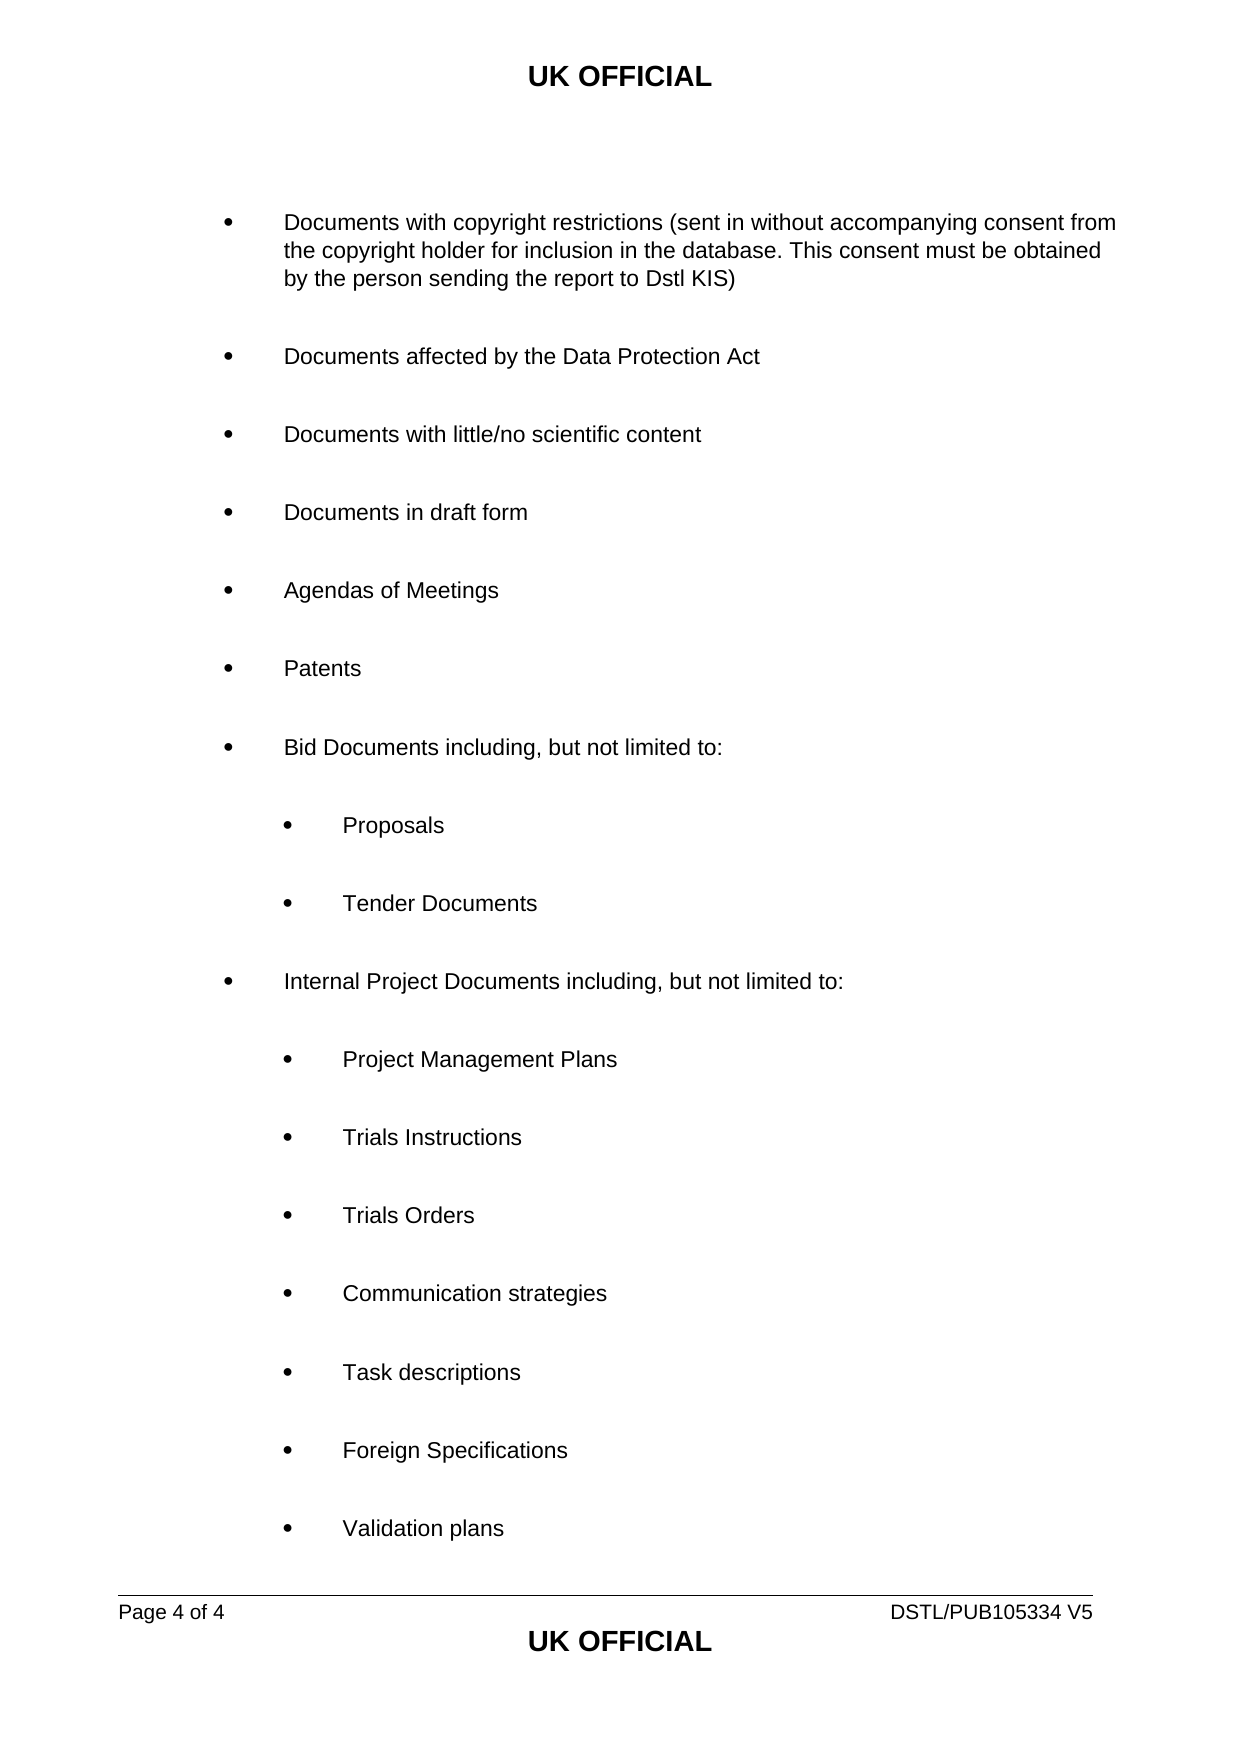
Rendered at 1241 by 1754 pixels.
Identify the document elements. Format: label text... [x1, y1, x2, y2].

list Documents in draft form [224, 497, 1122, 525]
list Proposals [283, 810, 1122, 838]
list Documents with copyright restrictions (sent in without accompanying consent from the copyright holder for inclusion in the database. This consent must be obtained by the person sending the report to Dstl KIS) [224, 207, 1122, 291]
list Foreign Specifications [283, 1435, 1122, 1463]
list Patents [224, 653, 1122, 682]
list Bid Documents including, but not limited to: [224, 732, 1122, 760]
list Trials Orders [283, 1200, 1122, 1228]
list Documents with little/no scientific content [224, 419, 1122, 447]
list Documents affected by the Data Protection Act [224, 341, 1122, 369]
list Internal Project Documents including, but not limited to: [224, 966, 1122, 994]
list Trials Instructions [283, 1122, 1122, 1150]
list Communication strategies [283, 1278, 1122, 1307]
list Agendas of Meetings [224, 575, 1122, 603]
list Project Management Plans [283, 1044, 1122, 1072]
list Tender Documents [283, 888, 1122, 916]
list Task descriptions [283, 1357, 1122, 1385]
list Validation plans [283, 1513, 1122, 1541]
